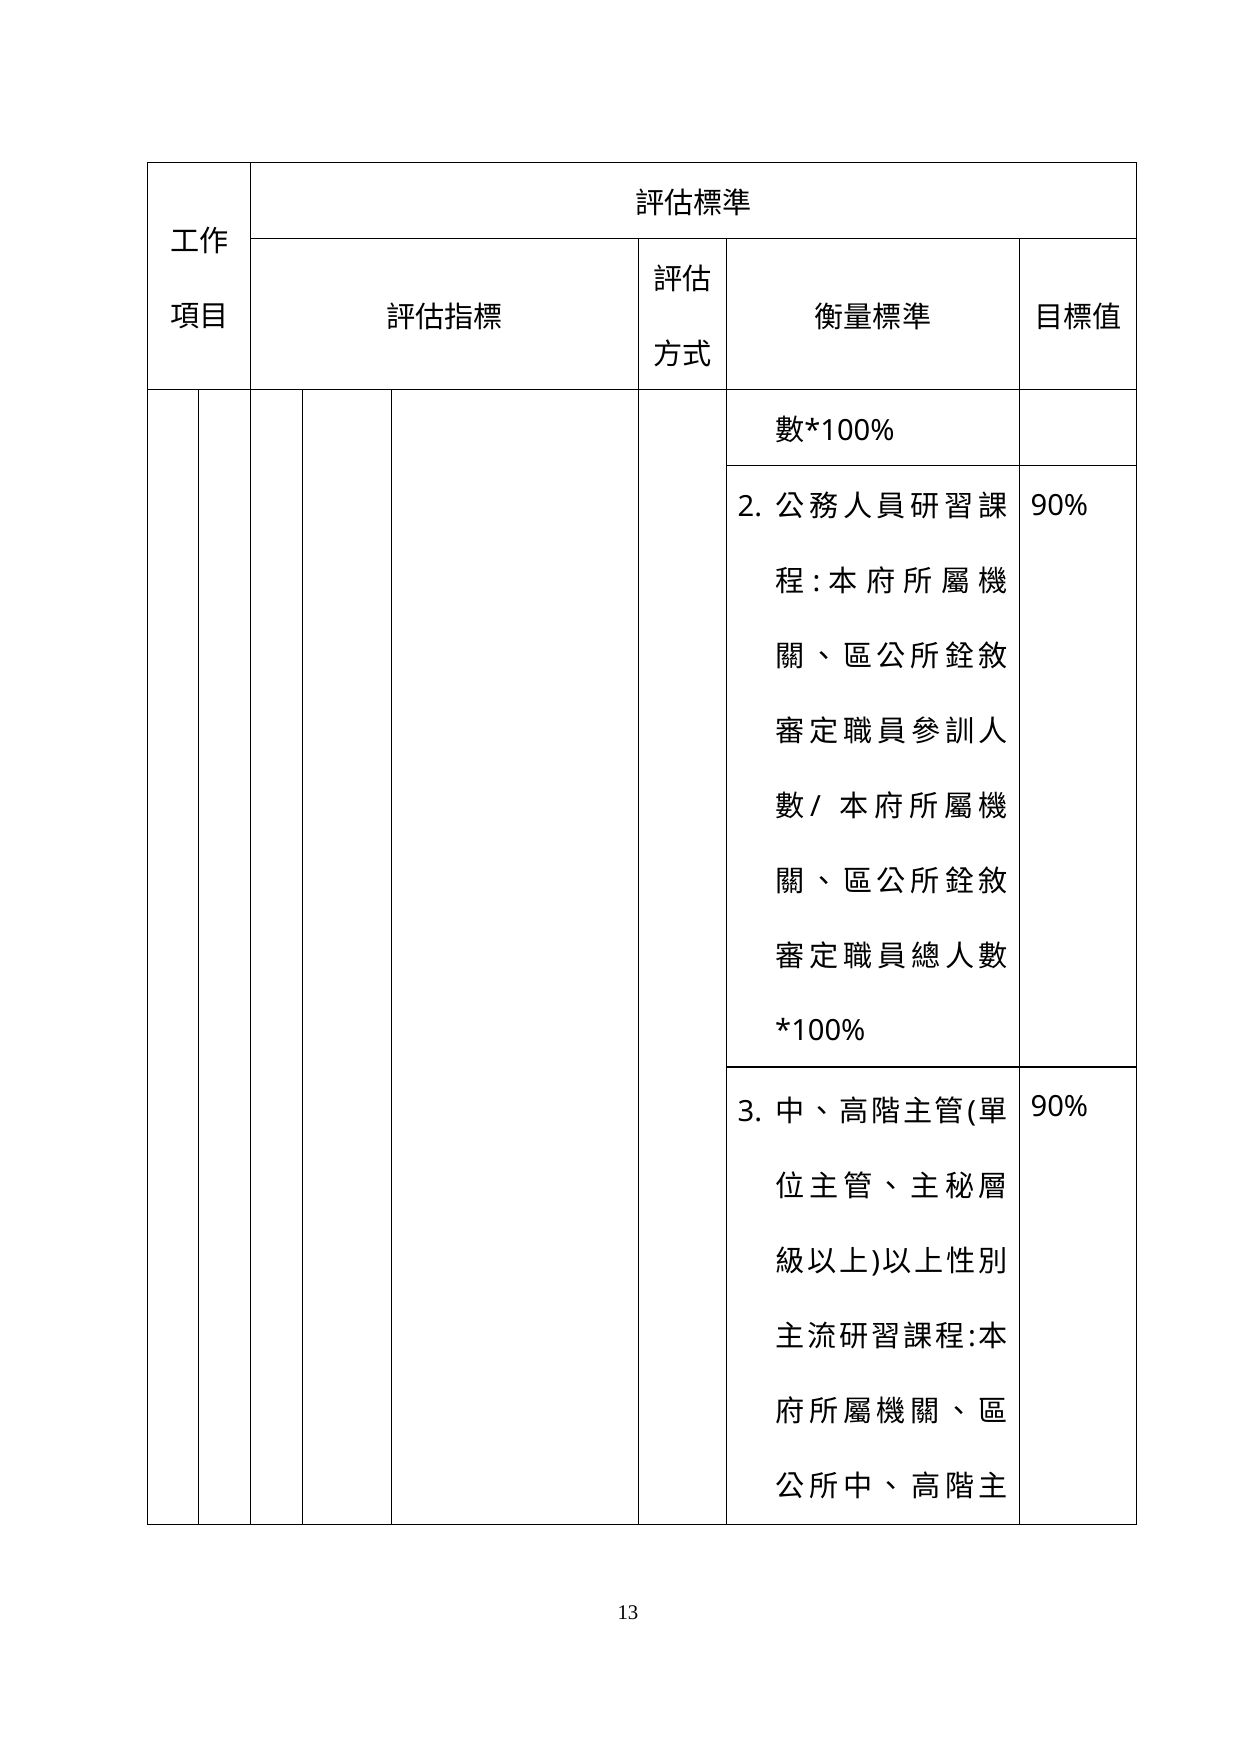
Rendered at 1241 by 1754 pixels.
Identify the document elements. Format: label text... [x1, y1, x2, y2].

table_cell [392, 390, 638, 1524]
table_cell 評估方式 [639, 239, 726, 389]
table_cell 目標值 [1020, 239, 1136, 389]
table_cell 衡量標準 [727, 239, 1019, 389]
table_cell 90% [1020, 1068, 1136, 1524]
table_cell [251, 390, 302, 1524]
table_cell 評估指標 [251, 239, 638, 389]
table_cell [1020, 390, 1136, 465]
table_cell [199, 390, 250, 1524]
table_cell 公務人員研習課程:本府所屬機關、區公所銓敘審定職員參訓人數/ 本府所屬機關、區公所銓敘審定職員總人數*100% [727, 466, 1019, 1066]
table_cell 數*100% [727, 390, 1019, 465]
table_header 評估標準 [251, 163, 1136, 238]
table_cell [303, 390, 391, 1524]
table_cell 90% [1020, 466, 1136, 1066]
table_cell 中、高階主管(單位主管、主秘層級以上)以上性別主流研習課程:本府所屬機關、區公所中、高階主 [727, 1068, 1019, 1524]
table_header 工作項目 [148, 163, 250, 389]
table_cell [639, 390, 726, 1524]
table_cell [148, 390, 198, 1524]
